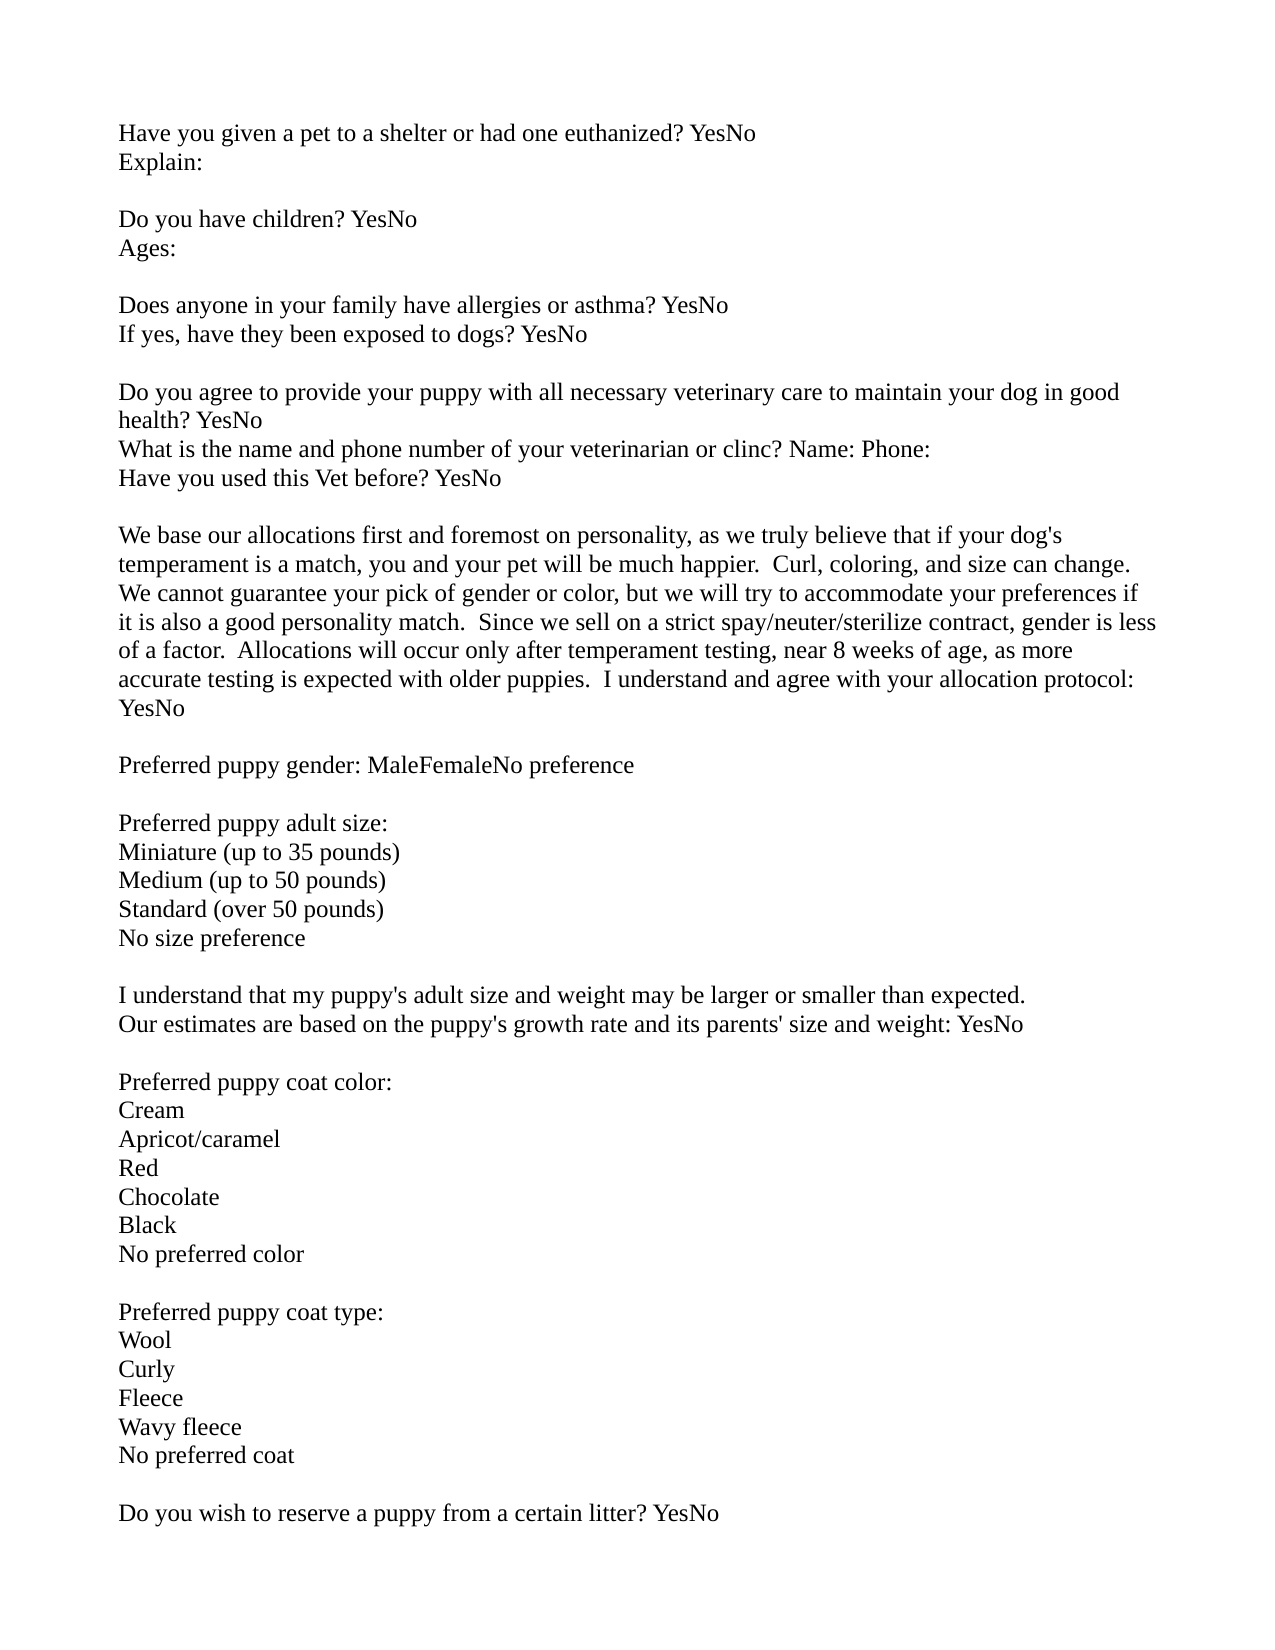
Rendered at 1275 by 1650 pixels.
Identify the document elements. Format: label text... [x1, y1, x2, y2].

text Black [118, 1211, 1157, 1239]
text We base our allocations first and foremost on personality, as we truly believe that if your dog's temperament is a match, you and your pet will be much happier. Curl, coloring, and size can change. We cannot guarantee your pick of gender or color, but we will try to accommodate your preferences if it is also a good personality match. Since we sell on a strict spay/neuter/sterilize contract, gender is less of a factor. Allocations will occur only after temperament testing, near 8 weeks of age, as more accurate testing is expected with older puppies. I understand and agree with your allocation protocol: YesNo [118, 521, 1157, 722]
text Do you wish to reserve a puppy from a certain litter? YesNo [118, 1498, 1157, 1527]
text Have you used this Vet before? YesNo [118, 463, 1157, 492]
text I understand that my puppy's adult size and weight may be larger or smaller than expected. Our estimates are based on the puppy's growth rate and its parents' size and weight: YesNo [118, 981, 1157, 1038]
text Chocolate [118, 1182, 1157, 1211]
text Curly [118, 1354, 1157, 1383]
text Medium (up to 50 pounds) [118, 866, 1157, 894]
text No preferred color [118, 1239, 1157, 1268]
text Explain: [118, 147, 1157, 176]
text Do you agree to provide your puppy with all necessary veterinary care to maintain your dog in good health? YesNo [118, 377, 1157, 434]
text No preferred coat [118, 1441, 1157, 1469]
text No size preference [118, 923, 1157, 952]
text Wool [118, 1326, 1157, 1354]
text If yes, have they been exposed to dogs? YesNo [118, 319, 1157, 348]
text Apricot/caramel [118, 1124, 1157, 1153]
text Does anyone in your family have allergies or asthma? YesNo [118, 291, 1157, 319]
text Have you given a pet to a shelter or had one euthanized? YesNo [118, 118, 1157, 147]
text Preferred puppy adult size: [118, 808, 1157, 837]
text Ages: [118, 233, 1157, 262]
text Wavy fleece [118, 1412, 1157, 1441]
text Do you have children? YesNo [118, 204, 1157, 233]
text What is the name and phone number of your veterinarian or clinc? Name: Phone: [118, 434, 1157, 463]
text Miniature (up to 35 pounds) [118, 837, 1157, 866]
text Preferred puppy gender: MaleFemaleNo preference [118, 751, 1157, 779]
text Red [118, 1153, 1157, 1182]
text Preferred puppy coat color: [118, 1067, 1157, 1096]
text Cream [118, 1096, 1157, 1124]
text Fleece [118, 1383, 1157, 1412]
text Preferred puppy coat type: [118, 1297, 1157, 1326]
text Standard (over 50 pounds) [118, 894, 1157, 923]
